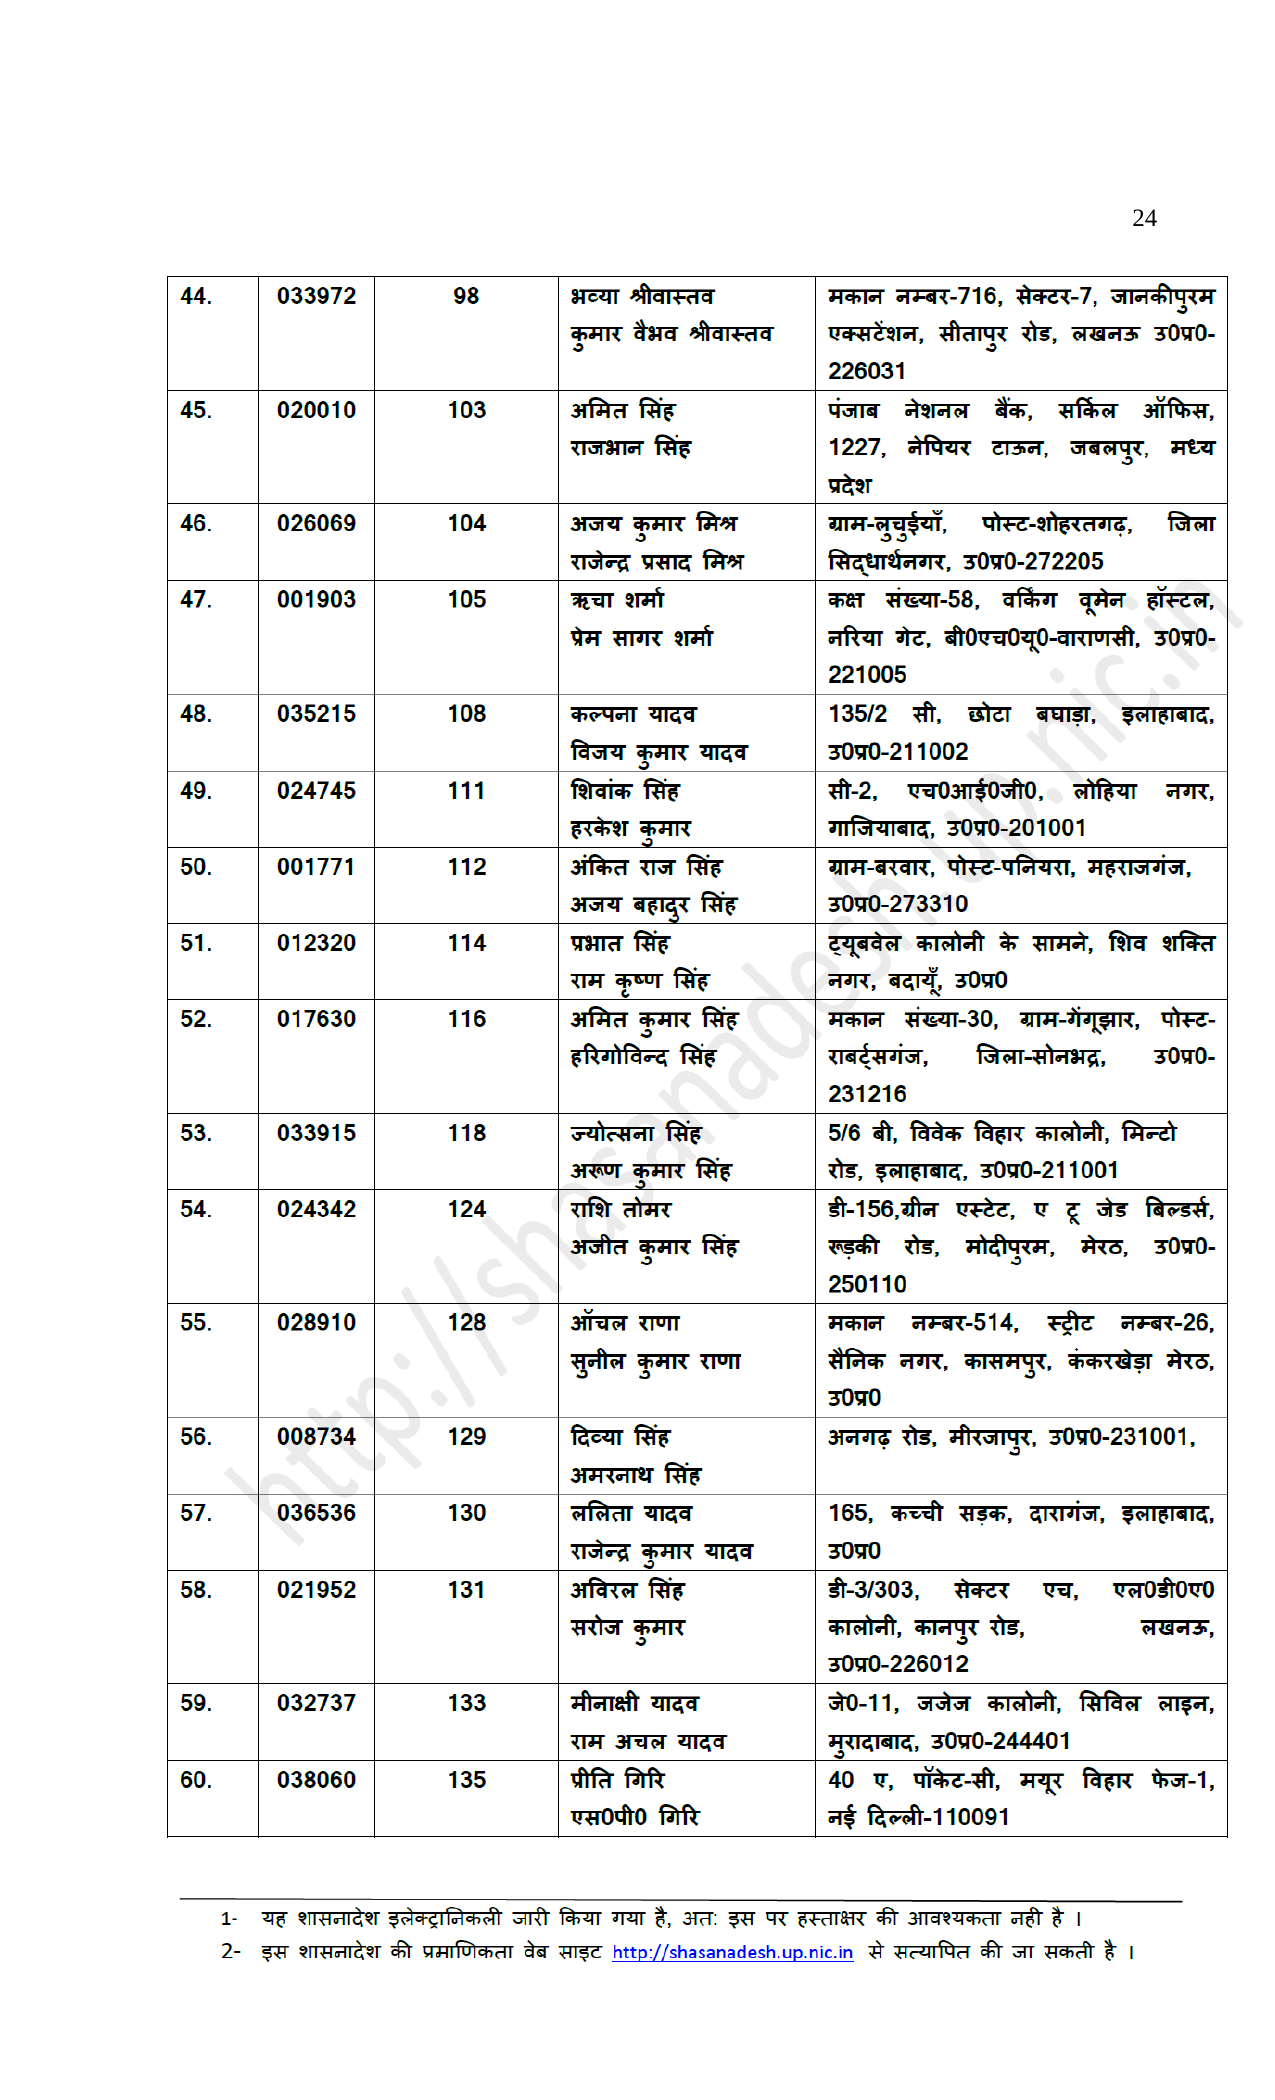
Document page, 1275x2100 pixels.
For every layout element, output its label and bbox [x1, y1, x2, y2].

picture [145, 261, 1248, 1986]
